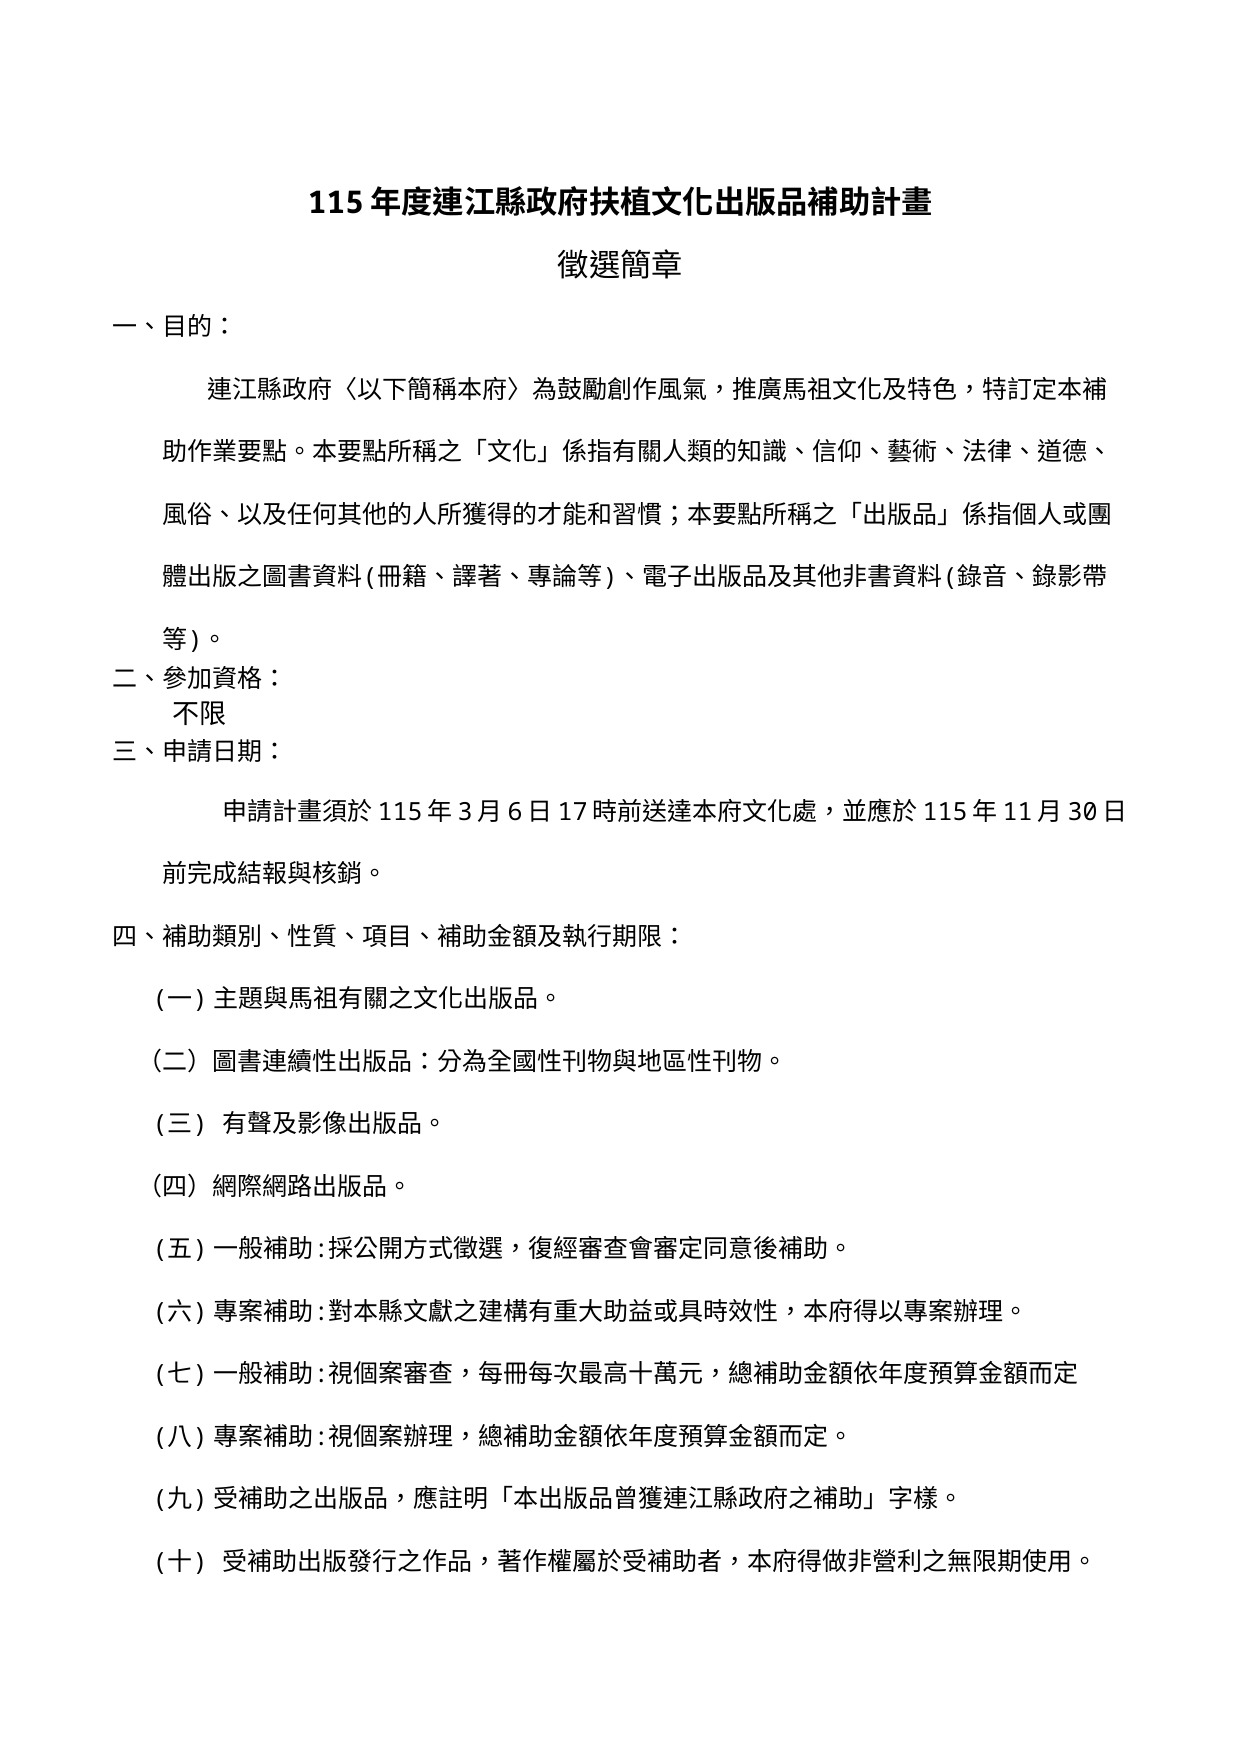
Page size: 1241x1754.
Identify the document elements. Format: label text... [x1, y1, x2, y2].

text 申請計畫須於115年3月6日17時前送達本府文化處，並應於115年11月30日前完成結報與核銷。 [162, 768, 1128, 893]
text (七) 一般補助:視個案審查，每冊每次最高十萬元，總補助金額依年度預算金額而定 [137, 1330, 1128, 1393]
text (三) 有聲及影像出版品。 [137, 1080, 1128, 1143]
text 115年度連江縣政府扶植文化出版品補助計畫 [112, 158, 1128, 221]
text 連江縣政府〈以下簡稱本府〉為鼓勵創作風氣，推廣馬祖文化及特色，特訂定本補助作業要點。本要點所稱之「文化」係指有關人類的知識、信仰、藝術、法律、道德、風俗、以及任何其他的人所獲得的才能和習慣；本要點所稱之「出版品」係指個人或團體出版之圖書資料(冊籍、譯著、專論等)、電子出版品及其他非書資料(錄音、錄影帶等)。 [162, 346, 1128, 658]
text (一) 主題與馬祖有關之文化出版品。 [137, 955, 1128, 1018]
text 不限 [112, 695, 1128, 731]
text 四、補助類別、性質、項目、補助金額及執行期限： [112, 893, 1128, 955]
text 一、目的： [112, 283, 1128, 346]
text (十) 受補助出版發行之作品，著作權屬於受補助者，本府得做非營利之無限期使用。 [137, 1518, 1128, 1580]
text 三、申請日期： [112, 731, 1128, 768]
text (六) 專案補助:對本縣文獻之建構有重大助益或具時效性，本府得以專案辦理。 [137, 1268, 1128, 1330]
text (八) 專案補助:視個案辦理，總補助金額依年度預算金額而定。 [137, 1393, 1128, 1455]
text （四）網際網路出版品。 [137, 1143, 1128, 1205]
text （二）圖書連續性出版品：分為全國性刊物與地區性刊物。 [137, 1018, 1128, 1080]
text 徵選簡章 [112, 221, 1128, 283]
text 二、參加資格： [112, 658, 1128, 695]
text (五) 一般補助:採公開方式徵選，復經審查會審定同意後補助。 [137, 1205, 1128, 1268]
text (九) 受補助之出版品，應註明「本出版品曾獲連江縣政府之補助」字樣。 [137, 1455, 1128, 1518]
